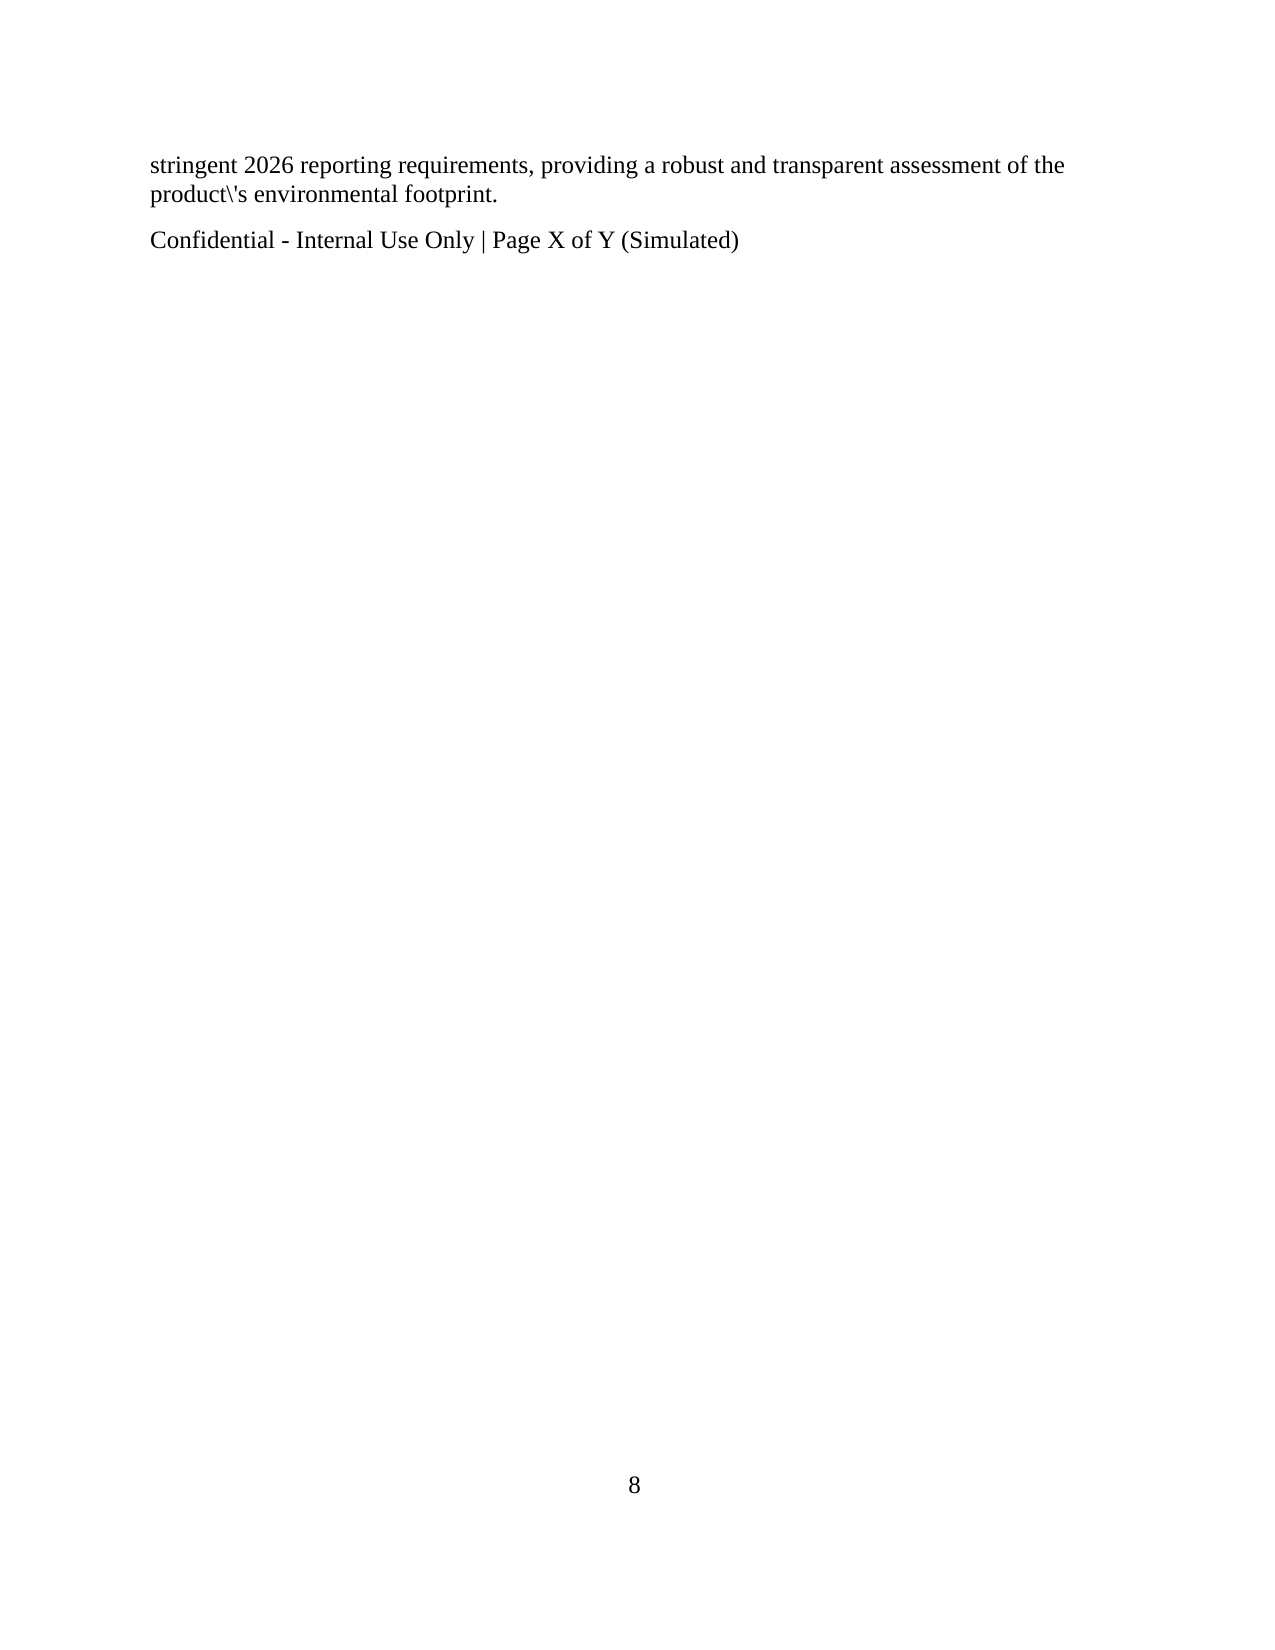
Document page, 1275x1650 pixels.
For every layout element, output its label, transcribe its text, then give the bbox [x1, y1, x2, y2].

text Confidential - Internal Use Only | Page X of Y (Simulated) [150, 225, 1125, 254]
text stringent 2026 reporting requirements, providing a robust and transparent assessment of the product\'s environmental footprint. [150, 150, 1125, 207]
